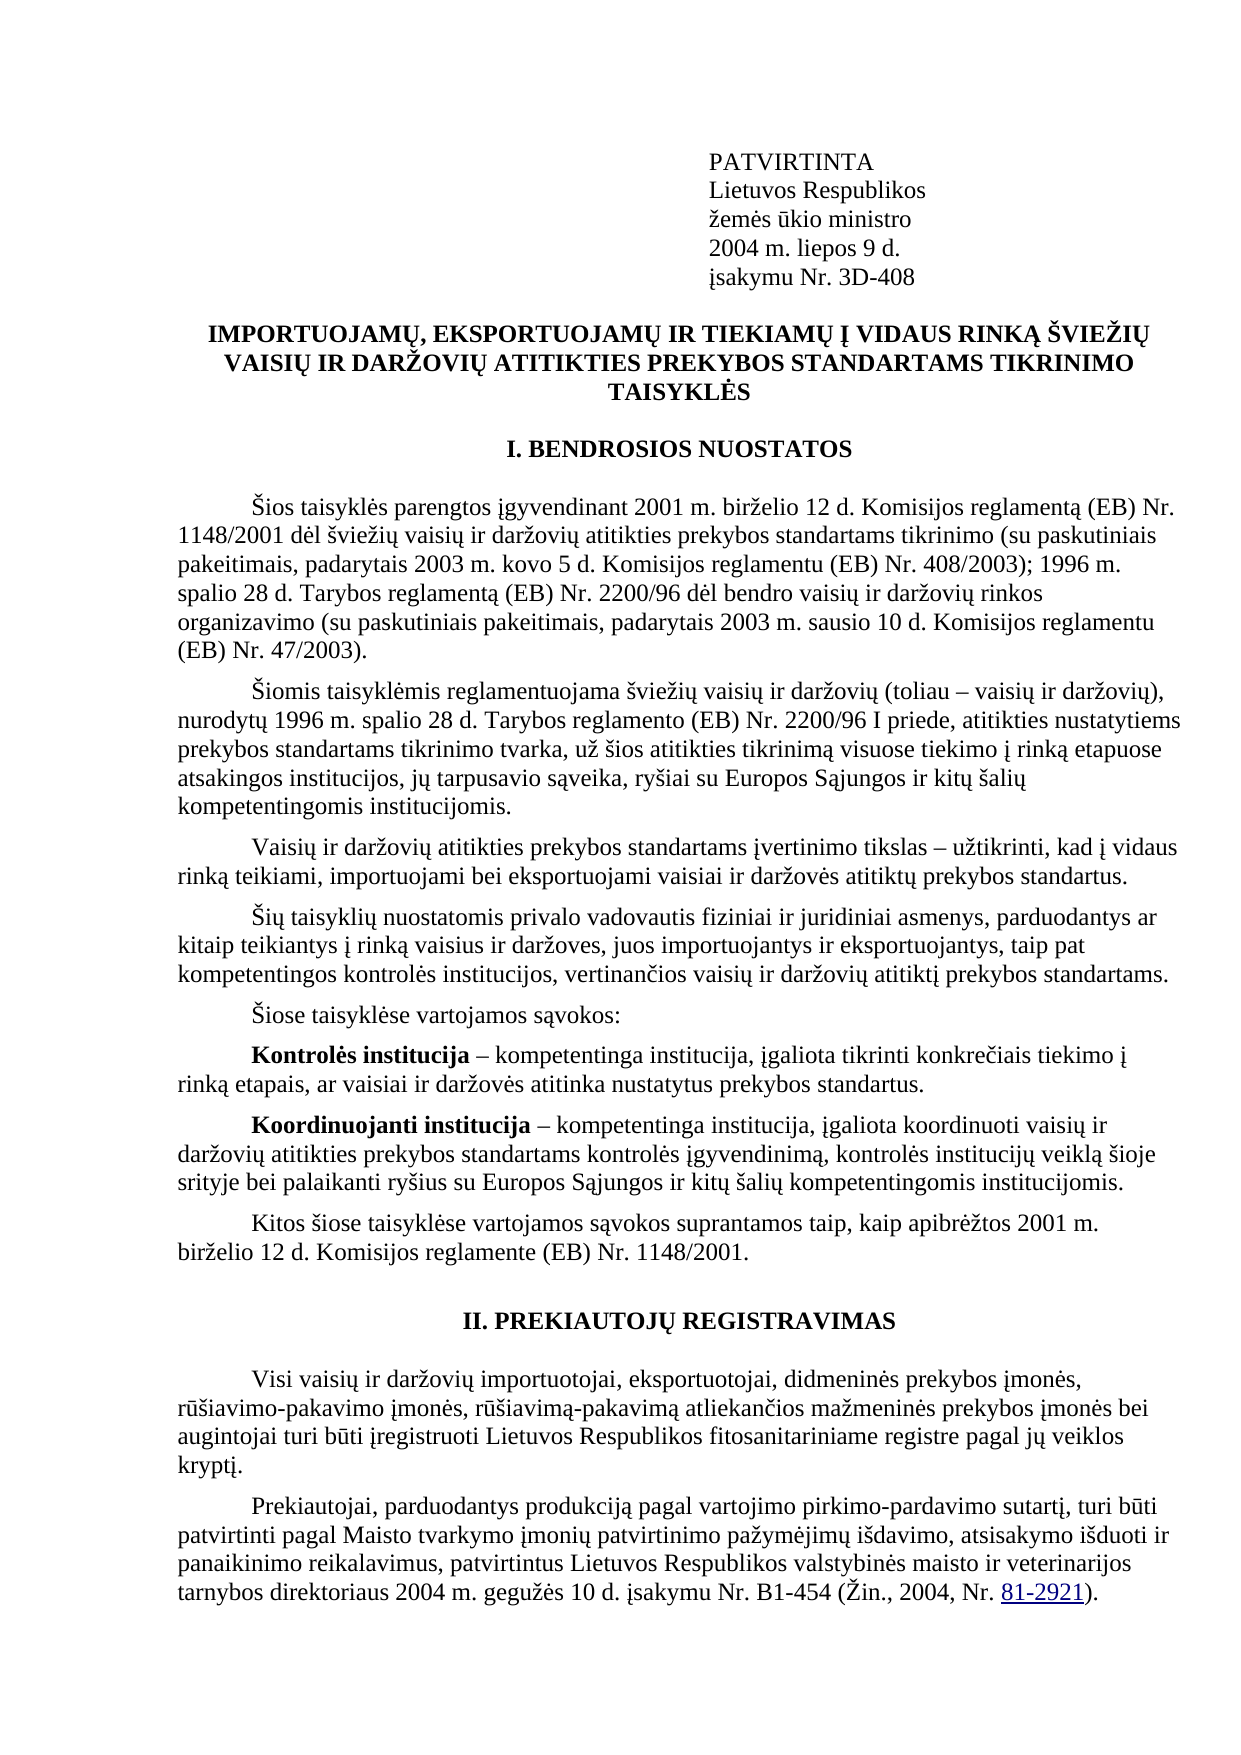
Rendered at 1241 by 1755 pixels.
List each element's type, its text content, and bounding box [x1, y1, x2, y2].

text Visi vaisių ir daržovių importuotojai, eksportuotojai, didmeninės prekybos įmonės, rūšiavimo-pakavimo įmonės, rūšiavimą-pakavimą atliekančios mažmeninės prekybos įmonės bei augintojai turi būti įregistruoti Lietuvos Respublikos fitosanitariniame registre pagal jų veiklos kryptį. [177, 1364, 1181, 1479]
text Šių taisyklių nuostatomis privalo vadovautis fiziniai ir juridiniai asmenys, parduodantys ar kitaip teikiantys į rinką vaisius ir daržoves, juos importuojantys ir eksportuojantys, taip pat kompetentingos kontrolės institucijos, vertinančios vaisių ir daržovių atitiktį prekybos standartams. [177, 902, 1181, 988]
text 2004 m. liepos 9 d. [177, 233, 1181, 262]
text I. BENDROSIOS NUOSTATOS [177, 434, 1181, 463]
text Lietuvos Respublikos [177, 176, 1181, 204]
text Koordinuojanti institucija – kompetentinga institucija, įgaliota koordinuoti vaisių ir daržovių atitikties prekybos standartams kontrolės įgyvendinimą, kontrolės institucijų veiklą šioje srityje bei palaikanti ryšius su Europos Sąjungos ir kitų šalių kompetentingomis institucijomis. [177, 1110, 1181, 1196]
text Vaisių ir daržovių atitikties prekybos standartams įvertinimo tikslas – užtikrinti, kad į vidaus rinką teikiami, importuojami bei eksportuojami vaisiai ir daržovės atitiktų prekybos standartus. [177, 832, 1181, 889]
text II. prekiautojų registravimas [177, 1306, 1181, 1335]
text Kitos šiose taisyklėse vartojamos sąvokos suprantamos taip, kaip apibrėžtos 2001 m. birželio 12 d. Komisijos reglamente (EB) Nr. 1148/2001. [177, 1208, 1181, 1266]
text Šiomis taisyklėmis reglamentuojama šviežių vaisių ir daržovių (toliau – vaisių ir daržovių), nurodytų 1996 m. spalio 28 d. Tarybos reglamento (EB) Nr. 2200/96 I priede, atitikties nustatytiems prekybos standartams tikrinimo tvarka, už šios atitikties tikrinimą visuose tiekimo į rinką etapuose atsakingos institucijos, jų tarpusavio sąveika, ryšiai su Europos Sąjungos ir kitų šalių kompetentingomis institucijomis. [177, 676, 1181, 820]
text įsakymu Nr. 3D-408 [177, 262, 1181, 291]
text Šiose taisyklėse vartojamos sąvokos: [177, 1000, 1181, 1028]
text PATVIRTINTA [177, 147, 1181, 176]
text Prekiautojai, parduodantys produkciją pagal vartojimo pirkimo-pardavimo sutartį, turi būti patvirtinti pagal Maisto tvarkymo įmonių patvirtinimo pažymėjimų išdavimo, atsisakymo išduoti ir panaikinimo reikalavimus, patvirtintus Lietuvos Respublikos valstybinės maisto ir veterinarijos tarnybos direktoriaus 2004 m. gegužės 10 d. įsakymu Nr. B1-454 (Žin., 2004, Nr. 81-2921). [177, 1491, 1181, 1606]
text IMPORTUOJAMŲ, EKSPORTUOJAMŲ IR TIEKIAMŲ Į VIDAUS RINKĄ ŠVIEŽIŲ VAISIŲ IR DARŽOVIŲ ATITIKTIES PREKYBOS STANDARTAMS TIKRINIMO TAISYKLĖS [177, 319, 1181, 406]
text žemės ūkio ministro [177, 204, 1181, 233]
text Šios taisyklės parengtos įgyvendinant 2001 m. birželio 12 d. Komisijos reglamentą (EB) Nr. 1148/2001 dėl šviežių vaisių ir daržovių atitikties prekybos standartams tikrinimo (su paskutiniais pakeitimais, padarytais 2003 m. kovo 5 d. Komisijos reglamentu (EB) Nr. 408/2003); 1996 m. spalio 28 d. Tarybos reglamentą (EB) Nr. 2200/96 dėl bendro vaisių ir daržovių rinkos organizavimo (su paskutiniais pakeitimais, padarytais 2003 m. sausio 10 d. Komisijos reglamentu (EB) Nr. 47/2003). [177, 492, 1181, 664]
text Kontrolės institucija – kompetentinga institucija, įgaliota tikrinti konkrečiais tiekimo į rinką etapais, ar vaisiai ir daržovės atitinka nustatytus prekybos standartus. [177, 1041, 1181, 1098]
